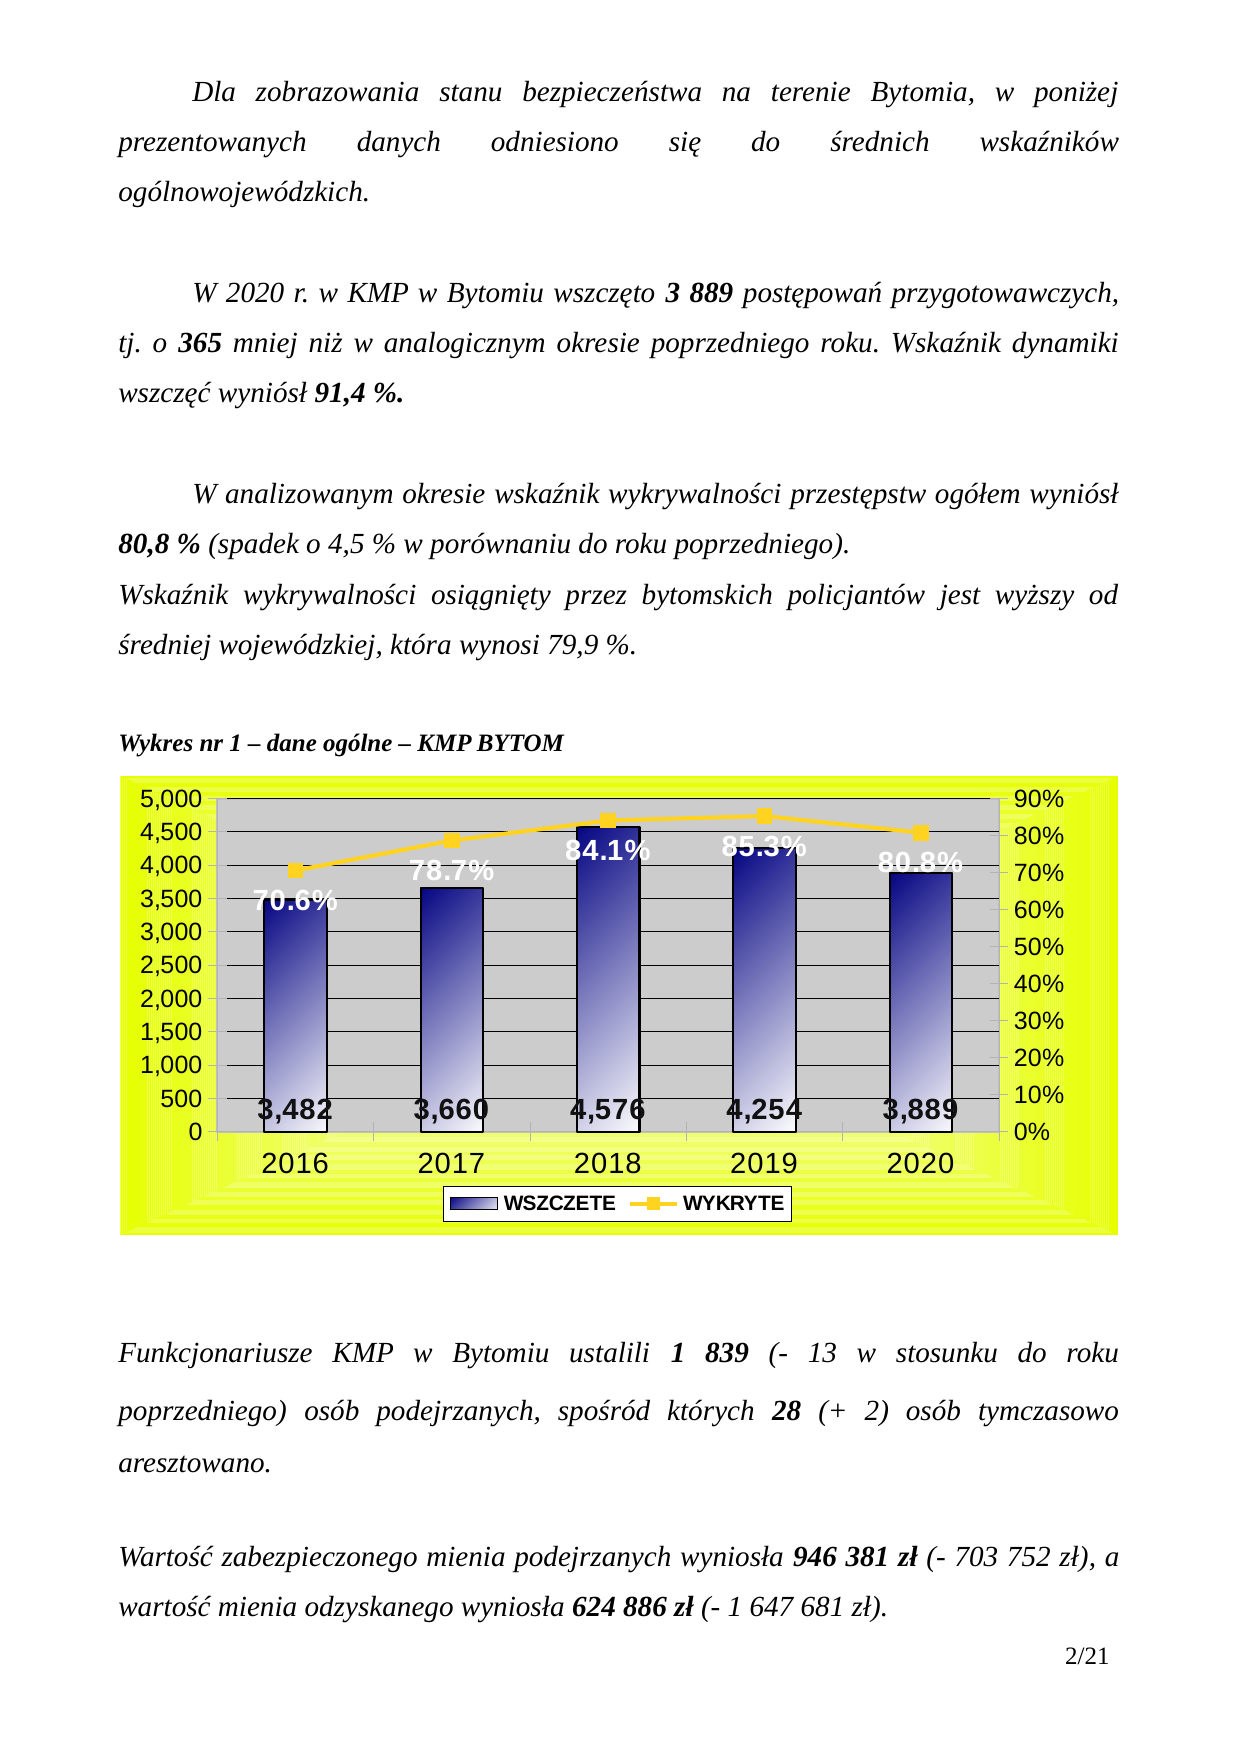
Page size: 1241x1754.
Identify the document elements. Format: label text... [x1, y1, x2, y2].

text Wskaźnik wykrywalności osiągnięty przez bytomskich policjantów jest wyższy od średniej wojewódzkiej, która wynosi 79,9 %. [118, 577, 1122, 661]
text Dla zobrazowania stanu bezpieczeństwa na terenie Bytomia, w poniżej prezentowanych danych odniesiono się do średnich wskaźników ogólnowojewódzkich. [118, 74, 1122, 208]
text Wykres nr 1 – dane ogólne – KMP BYTOM [118, 728, 1122, 757]
text W 2020 r. w KMP w Bytomiu wszczęto 3 889 postępowań przygotowawczych, tj. o 365 mniej niż w analogicznym okresie poprzedniego roku. Wskaźnik dynamiki wszczęć wyniósł 91,4 %. [118, 275, 1122, 409]
text Wartość zabezpieczonego mienia podejrzanych wyniosła 946 381 zł (- 703 752 zł), a wartość mienia odzyskanego wyniosła 624 886 zł (- 1 647 681 zł). [118, 1539, 1122, 1623]
text Czynności związane z nieprawidłową gospodarką odpadami. [225, 1183, 1014, 1189]
text Funkcjonariusze KMP w Bytomiu ustalili 1 839 (- 13 w stosunku do roku poprzedniego) osób podejrzanych, spośród których 28 (+ 2) osób tymczasowo aresztowano. [118, 1336, 1122, 1479]
text W analizowanym okresie wskaźnik wykrywalności przestępstw ogółem wyniósł 80,8 % (spadek o 4,5 % w porównaniu do roku poprzedniego). [118, 476, 1122, 560]
